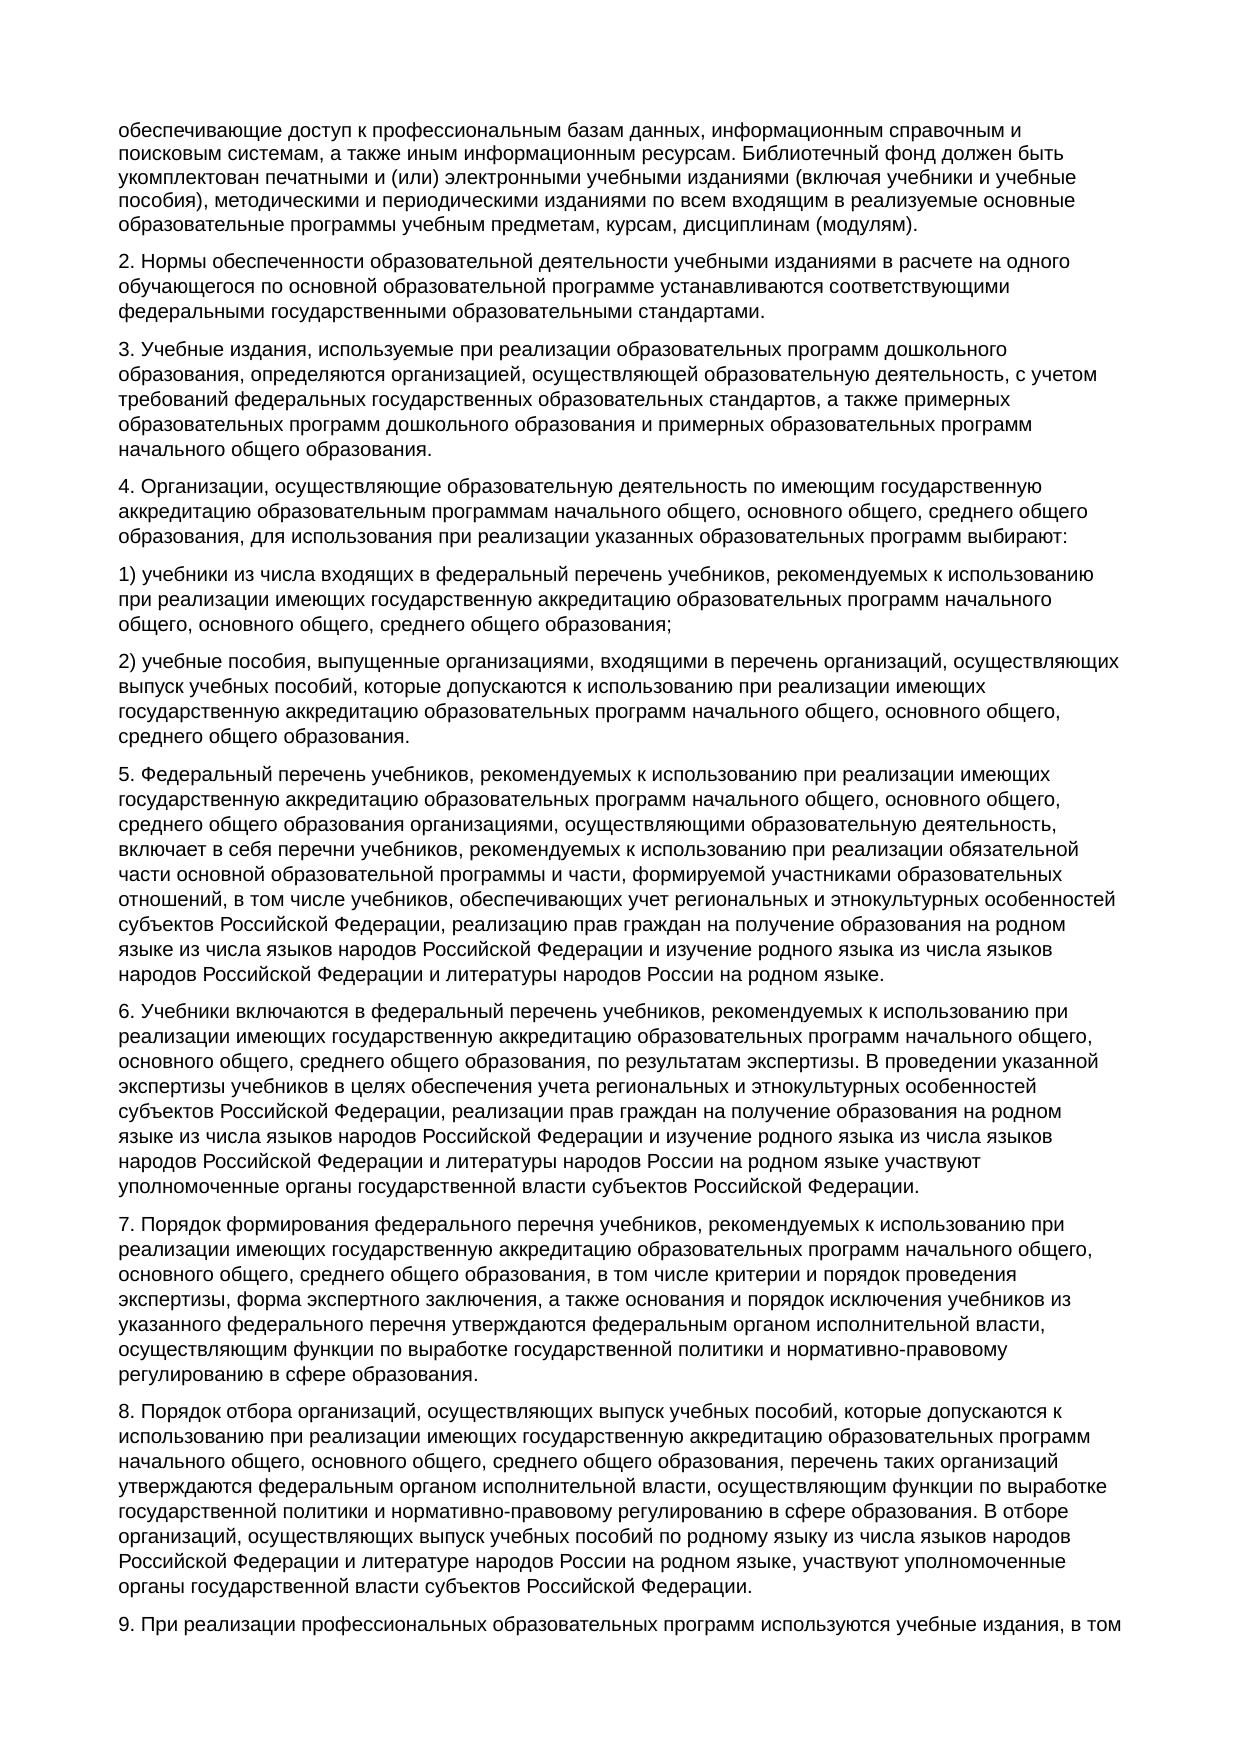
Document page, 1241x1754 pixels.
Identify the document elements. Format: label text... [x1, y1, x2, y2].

text 9. При реализации профессиональных образовательных программ используются учебные издания, в том [118, 1610, 1122, 1635]
text 7. Порядок формирования федерального перечня учебников, рекомендуемых к использованию при реализации имеющих государственную аккредитацию образовательных программ начального общего, основного общего, среднего общего образования, в том числе критерии и порядок проведения экспертизы, форма экспертного заключения, а также основания и порядок исключения учебников из указанного федерального перечня утверждаются федеральным органом исполнительной власти, осуществляющим функции по выработке государственной политики и нормативно-правовому регулированию в сфере образования. [118, 1210, 1122, 1385]
text 2) учебные пособия, выпущенные организациями, входящими в перечень организаций, осуществляющих выпуск учебных пособий, которые допускаются к использованию при реализации имеющих государственную аккредитацию образовательных программ начального общего, основного общего, среднего общего образования. [118, 648, 1122, 748]
text 2. Нормы обеспеченности образовательной деятельности учебными изданиями в расчете на одного обучающегося по основной образовательной программе устанавливаются соответствующими федеральными государственными образовательными стандартами. [118, 248, 1122, 323]
text 6. Учебники включаются в федеральный перечень учебников, рекомендуемых к использованию при реализации имеющих государственную аккредитацию образовательных программ начального общего, основного общего, среднего общего образования, по результатам экспертизы. В проведении указанной экспертизы учебников в целях обеспечения учета региональных и этнокультурных особенностей субъектов Российской Федерации, реализации прав граждан на получение образования на родном языке из числа языков народов Российской Федерации и изучение родного языка из числа языков народов Российской Федерации и литературы народов России на родном языке участвуют уполномоченные органы государственной власти субъектов Российской Федерации. [118, 998, 1122, 1198]
text 3. Учебные издания, используемые при реализации образовательных программ дошкольного образования, определяются организацией, осуществляющей образовательную деятельность, с учетом требований федеральных государственных образовательных стандартов, а также примерных образовательных программ дошкольного образования и примерных образовательных программ начального общего образования. [118, 335, 1122, 460]
text 8. Порядок отбора организаций, осуществляющих выпуск учебных пособий, которые допускаются к использованию при реализации имеющих государственную аккредитацию образовательных программ начального общего, основного общего, среднего общего образования, перечень таких организаций утверждаются федеральным органом исполнительной власти, осуществляющим функции по выработке государственной политики и нормативно-правовому регулированию в сфере образования. В отборе организаций, осуществляющих выпуск учебных пособий по родному языку из числа языков народов Российской Федерации и литературе народов России на родном языке, участвуют уполномоченные органы государственной власти субъектов Российской Федерации. [118, 1398, 1122, 1598]
text 5. Федеральный перечень учебников, рекомендуемых к использованию при реализации имеющих государственную аккредитацию образовательных программ начального общего, основного общего, среднего общего образования организациями, осуществляющими образовательную деятельность, включает в себя перечни учебников, рекомендуемых к использованию при реализации обязательной части основной образовательной программы и части, формируемой участниками образовательных отношений, в том числе учебников, обеспечивающих учет региональных и этнокультурных особенностей субъектов Российской Федерации, реализацию прав граждан на получение образования на родном языке из числа языков народов Российской Федерации и изучение родного языка из числа языков народов Российской Федерации и литературы народов России на родном языке. [118, 760, 1122, 985]
text обеспечивающие доступ к профессиональным базам данных, информационным справочным и поисковым системам, а также иным информационным ресурсам. Библиотечный фонд должен быть укомплектован печатными и (или) электронными учебными изданиями (включая учебники и учебные пособия), методическими и периодическими изданиями по всем входящим в реализуемые основные образовательные программы учебным предметам, курсам, дисциплинам (модулям). [118, 118, 1122, 235]
text 1) учебники из числа входящих в федеральный перечень учебников, рекомендуемых к использованию при реализации имеющих государственную аккредитацию образовательных программ начального общего, основного общего, среднего общего образования; [118, 560, 1122, 635]
text 4. Организации, осуществляющие образовательную деятельность по имеющим государственную аккредитацию образовательным программам начального общего, основного общего, среднего общего образования, для использования при реализации указанных образовательных программ выбирают: [118, 473, 1122, 548]
